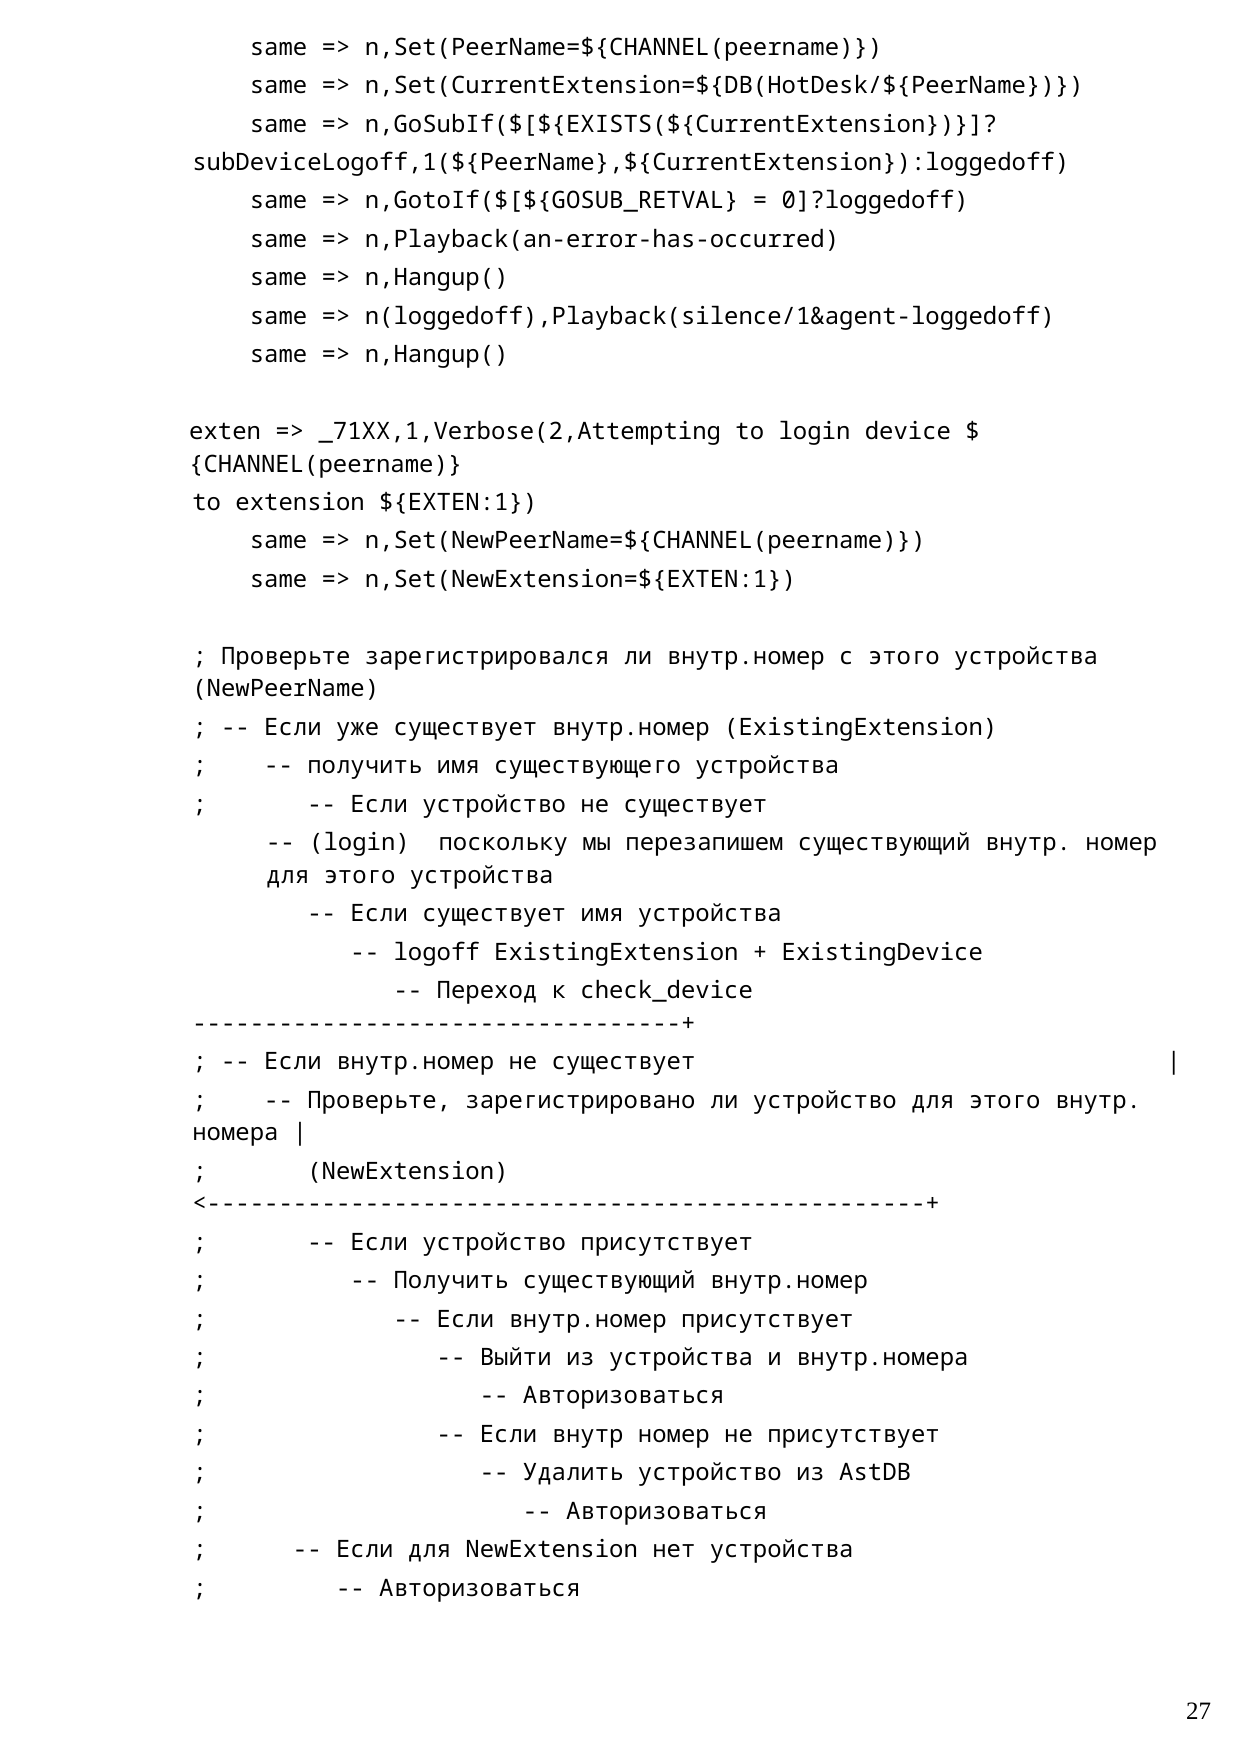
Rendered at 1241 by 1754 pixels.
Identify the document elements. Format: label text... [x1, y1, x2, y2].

text ; -- Получить существующий внутр.номер [192, 1263, 1211, 1296]
text ; -- Если внутр.номер присутствует [192, 1301, 1211, 1334]
text same => n,Set(NewExtension=${EXTEN:1}) [192, 562, 1211, 594]
text same => n,GoSubIf($[${EXISTS(${CurrentExtension})}]? [192, 106, 1211, 139]
text same => n,Hangup() [192, 260, 1211, 293]
text -- Переход к check_device ----------------------------------+ [192, 973, 1211, 1038]
text same => n,Playback(an-error-has-occurred) [192, 222, 1211, 254]
text ; -- Если внутр номер не присутствует [192, 1417, 1211, 1449]
text same => n,Set(PeerName=${CHANNEL(peername)}) [192, 29, 1211, 62]
text same => n,GotoIf($[${GOSUB_RETVAL} = 0]?loggedoff) [192, 183, 1211, 216]
text -- Если существует имя устройства [192, 896, 1211, 929]
text subDeviceLogoff,1(${PeerName},${CurrentExtension}):loggedoff) [192, 145, 1211, 177]
text ; -- получить имя существующего устройства [192, 748, 1211, 781]
text ; -- Авторизоваться [192, 1570, 1211, 1603]
text same => n,Hangup() [192, 337, 1211, 369]
text ; (NewExtension) <--------------------------------------------------+ [192, 1153, 1211, 1219]
text ; -- Если устройство присутствует [192, 1224, 1211, 1257]
text ; -- Авторизоваться [192, 1493, 1211, 1526]
text ; -- Авторизоваться [192, 1378, 1211, 1411]
text same => n(loggedoff),Playback(silence/1&agent-loggedoff) [192, 298, 1211, 331]
text to extension ${EXTEN:1}) [192, 485, 1152, 517]
text -- logoff ExistingExtension + ExistingDevice [192, 934, 1211, 967]
text same => n,Set(CurrentExtension=${DB(HotDesk/${PeerName})}) [192, 68, 1211, 101]
text ; -- Выйти из устройства и внутр.номера [192, 1340, 1211, 1372]
text exten => _71XX,1,Verbose(2,Attempting to login device ${CHANNEL(peername)} [189, 414, 1211, 479]
text ; -- Если для NewExtension нет устройства [192, 1532, 1211, 1564]
text same => n,Set(NewPeerName=${CHANNEL(peername)}) [192, 523, 1211, 556]
text ; -- Если внутр.номер не существует | [192, 1044, 1211, 1077]
text -- (login) поскольку мы перезапишем существующий внутр. номер для этого устройства [266, 825, 1211, 890]
text ; -- Если уже существует внутр.номер (ExistingExtension) [192, 710, 1211, 742]
text ; -- Проверьте, зарегистрировано ли устройство для этого внутр. номера | [192, 1082, 1211, 1148]
text ; -- Удалить устройство из AstDB [192, 1455, 1211, 1488]
text ; -- Если устройство не существует [192, 787, 1211, 819]
text ; Проверьте зарегистрировался ли внутр.номер с этого устройства (NewPeerName) [192, 639, 1211, 704]
